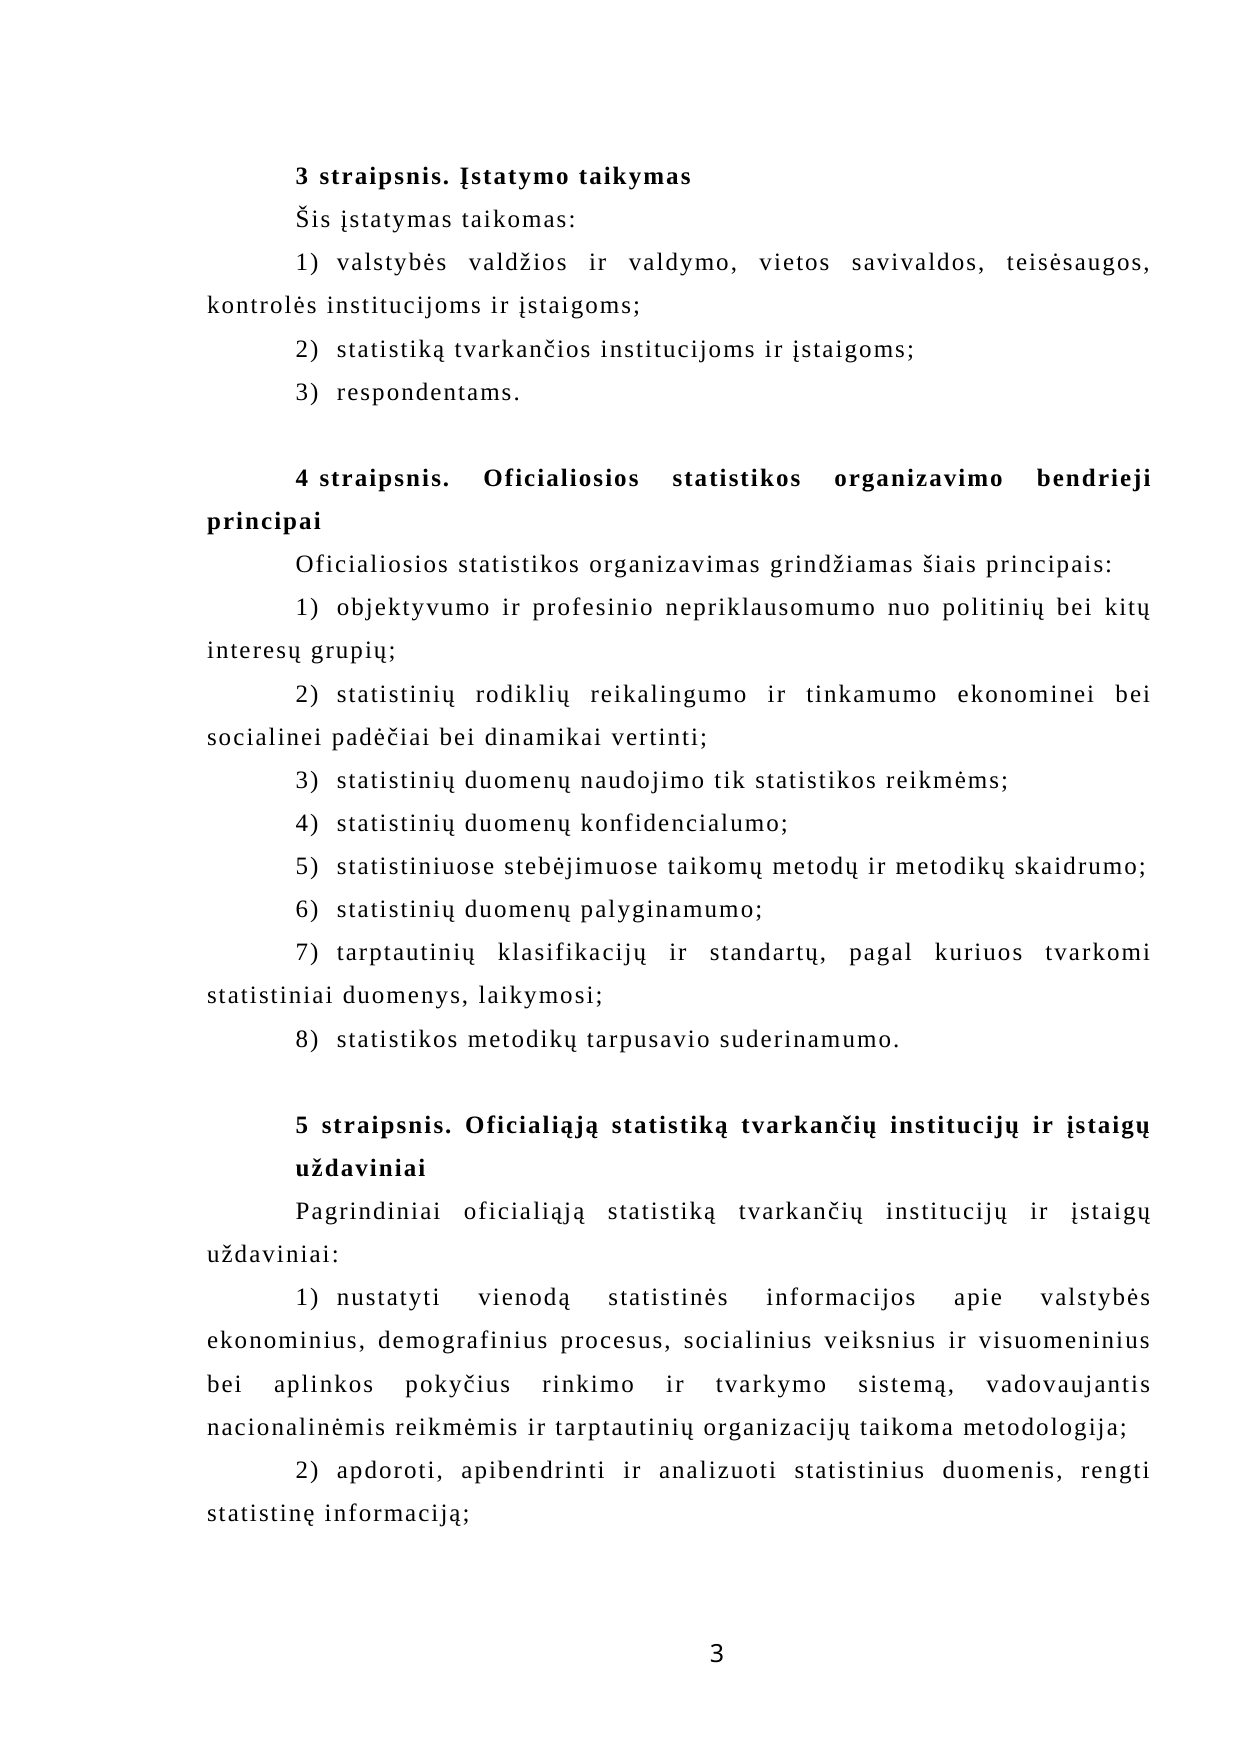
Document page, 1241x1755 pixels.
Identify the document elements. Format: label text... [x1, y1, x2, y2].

text 5) statistiniuose stebėjimuose taikomų metodų ir metodikų skaidrumo; [207, 851, 1152, 880]
text 3 straipsnis. Įstatymo taikymas [207, 161, 1152, 190]
text 7) tarptautinių klasifikacijų ir standartų, pagal kuriuos tvarkomi statistiniai duomenys, laikymosi; [207, 937, 1152, 1009]
text 4) statistinių duomenų konfidencialumo; [207, 808, 1152, 837]
text 3) respondentams. [207, 377, 1152, 406]
text 2) statistinių rodiklių reikalingumo ir tinkamumo ekonominei bei socialinei padėčiai bei dinamikai vertinti; [207, 679, 1152, 751]
text 3) statistinių duomenų naudojimo tik statistikos reikmėms; [207, 765, 1152, 794]
text 2) apdoroti, apibendrinti ir analizuoti statistinius duomenis, rengti statistinę informaciją; [207, 1455, 1152, 1527]
text 4 straipsnis. Oficialiosios statistikos organizavimo bendrieji principai [207, 463, 1152, 535]
text 6) statistinių duomenų palyginamumo; [207, 894, 1152, 923]
text 8) statistikos metodikų tarpusavio suderinamumo. [207, 1024, 1152, 1052]
text 2) statistiką tvarkančios institucijoms ir įstaigoms; [207, 334, 1152, 362]
text Oficialiosios statistikos organizavimas grindžiamas šiais principais: [207, 549, 1152, 578]
text Šis įstatymas taikomas: [207, 204, 1152, 233]
text 1) nustatyti vienodą statistinės informacijos apie valstybės ekonominius, demografinius procesus, socialinius veiksnius ir visuomeninius bei aplinkos pokyčius rinkimo ir tvarkymo sistemą, vadovaujantis nacionalinėmis reikmėmis ir tarptautinių organizacijų taikoma metodologija; [207, 1282, 1152, 1441]
text 5 straipsnis. Oficialiąją statistiką tvarkančių institucijų ir įstaigų uždaviniai [295, 1110, 1152, 1182]
text Pagrindiniai oficialiąją statistiką tvarkančių institucijų ir įstaigų uždaviniai: [207, 1196, 1152, 1268]
text 1) valstybės valdžios ir valdymo, vietos savivaldos, teisėsaugos, kontrolės institucijoms ir įstaigoms; [207, 247, 1152, 319]
text 1) objektyvumo ir profesinio nepriklausomumo nuo politinių bei kitų interesų grupių; [207, 592, 1152, 664]
